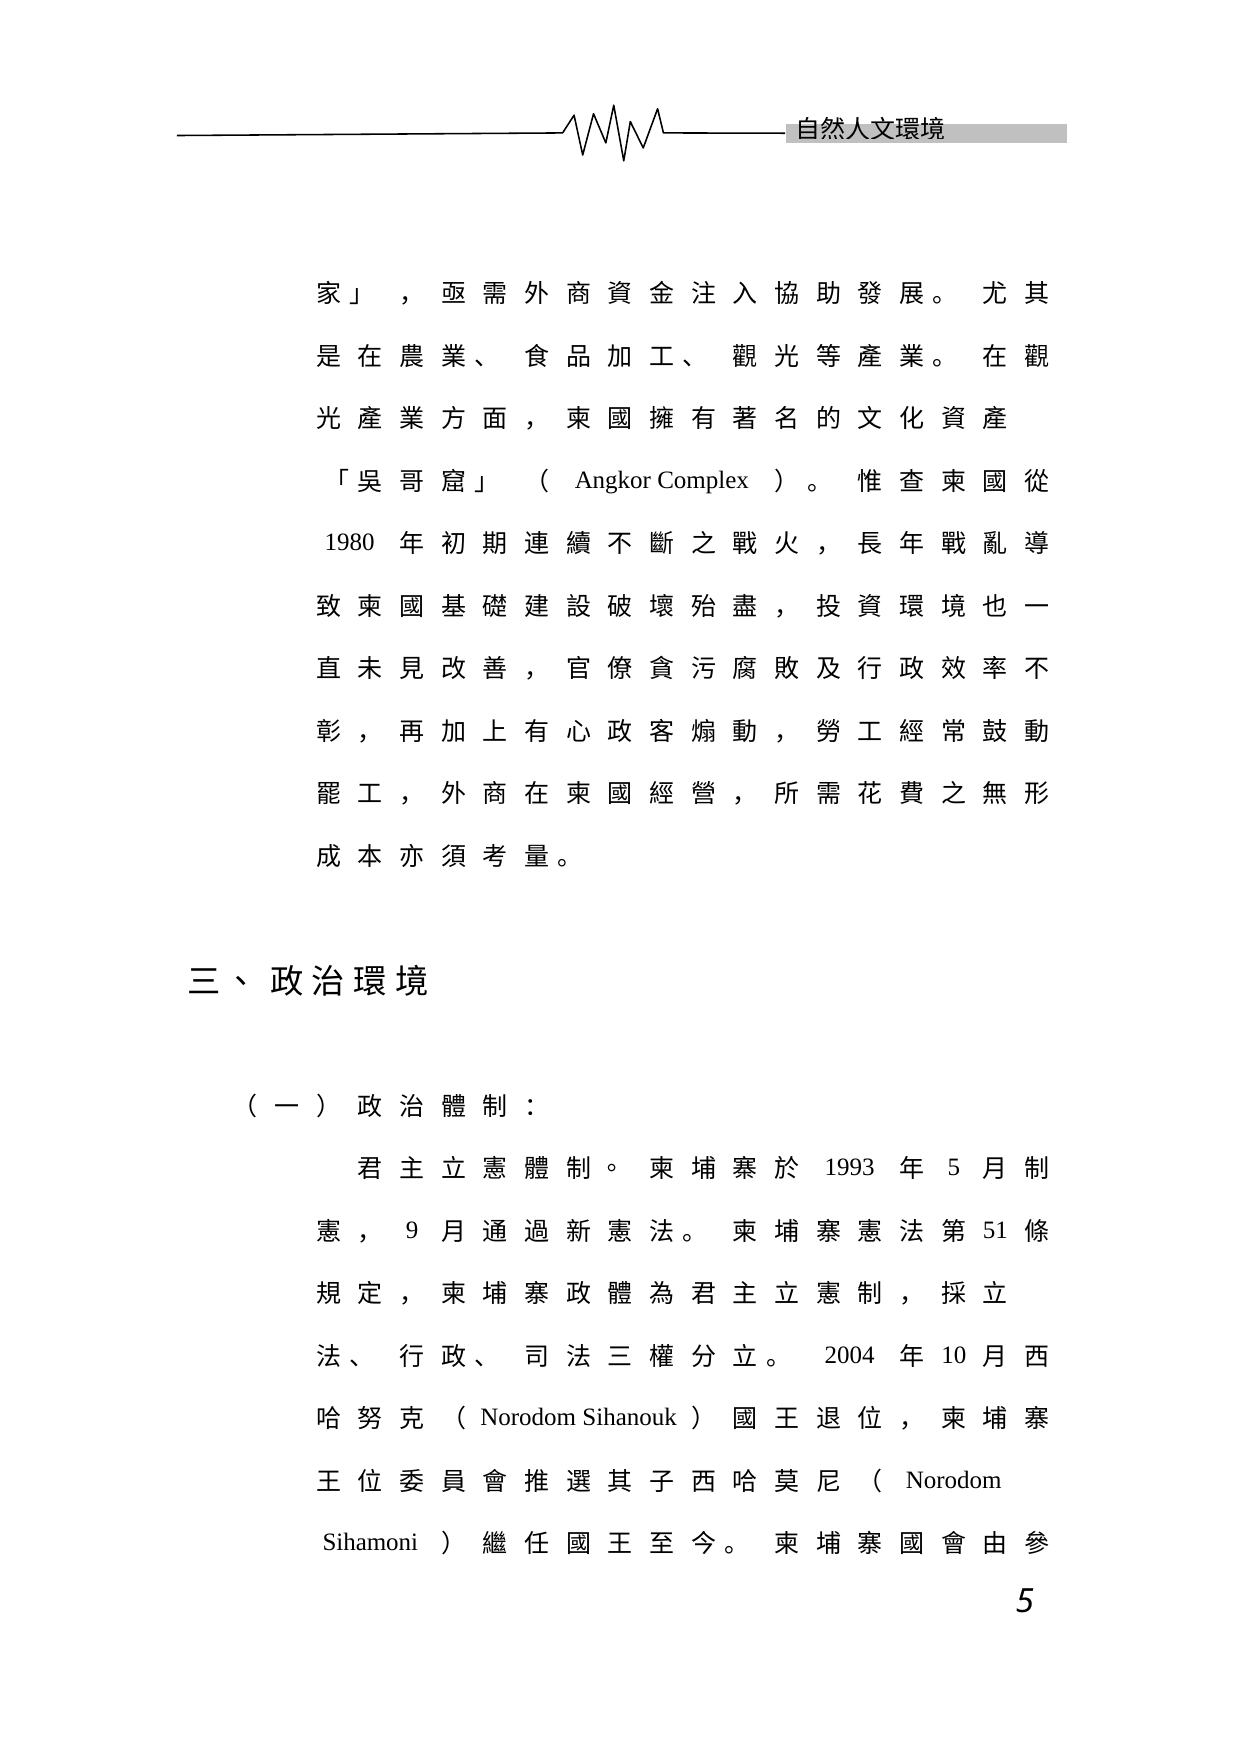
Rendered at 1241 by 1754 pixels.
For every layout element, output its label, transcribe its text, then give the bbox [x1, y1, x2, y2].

text （一）政治體制： [207, 1063, 1058, 1125]
text 三、政治環境 [183, 938, 1058, 1000]
text 君主立憲體制。柬埔寨於1993年5月制憲，9月通過新憲法。柬埔寨憲法第51條規定，柬埔寨政體為君主立憲制，採立法、行政、司法三權分立。2004年10月西哈努克（Norodom Sihanouk）國王退位，柬埔寨王位委員會推選其子西哈莫尼（Norodom Sihamoni）繼任國王至今。柬埔寨國會由參 [281, 1125, 1058, 1563]
text 家」，亟需外商資金注入協助發展。尤其是在農業、食品加工、觀光等產業。在觀光產業方面，柬國擁有著名的文化資產「吳哥窟」（Angkor Complex）。惟查柬國從1980年初期連續不斷之戰火，長年戰亂導致柬國基礎建設破壞殆盡，投資環境也一直未見改善，官僚貪污腐敗及行政效率不彰，再加上有心政客煽動，勞工經常鼓動罷工，外商在柬國經營，所需花費之無形成本亦須考量。 [281, 250, 1058, 875]
